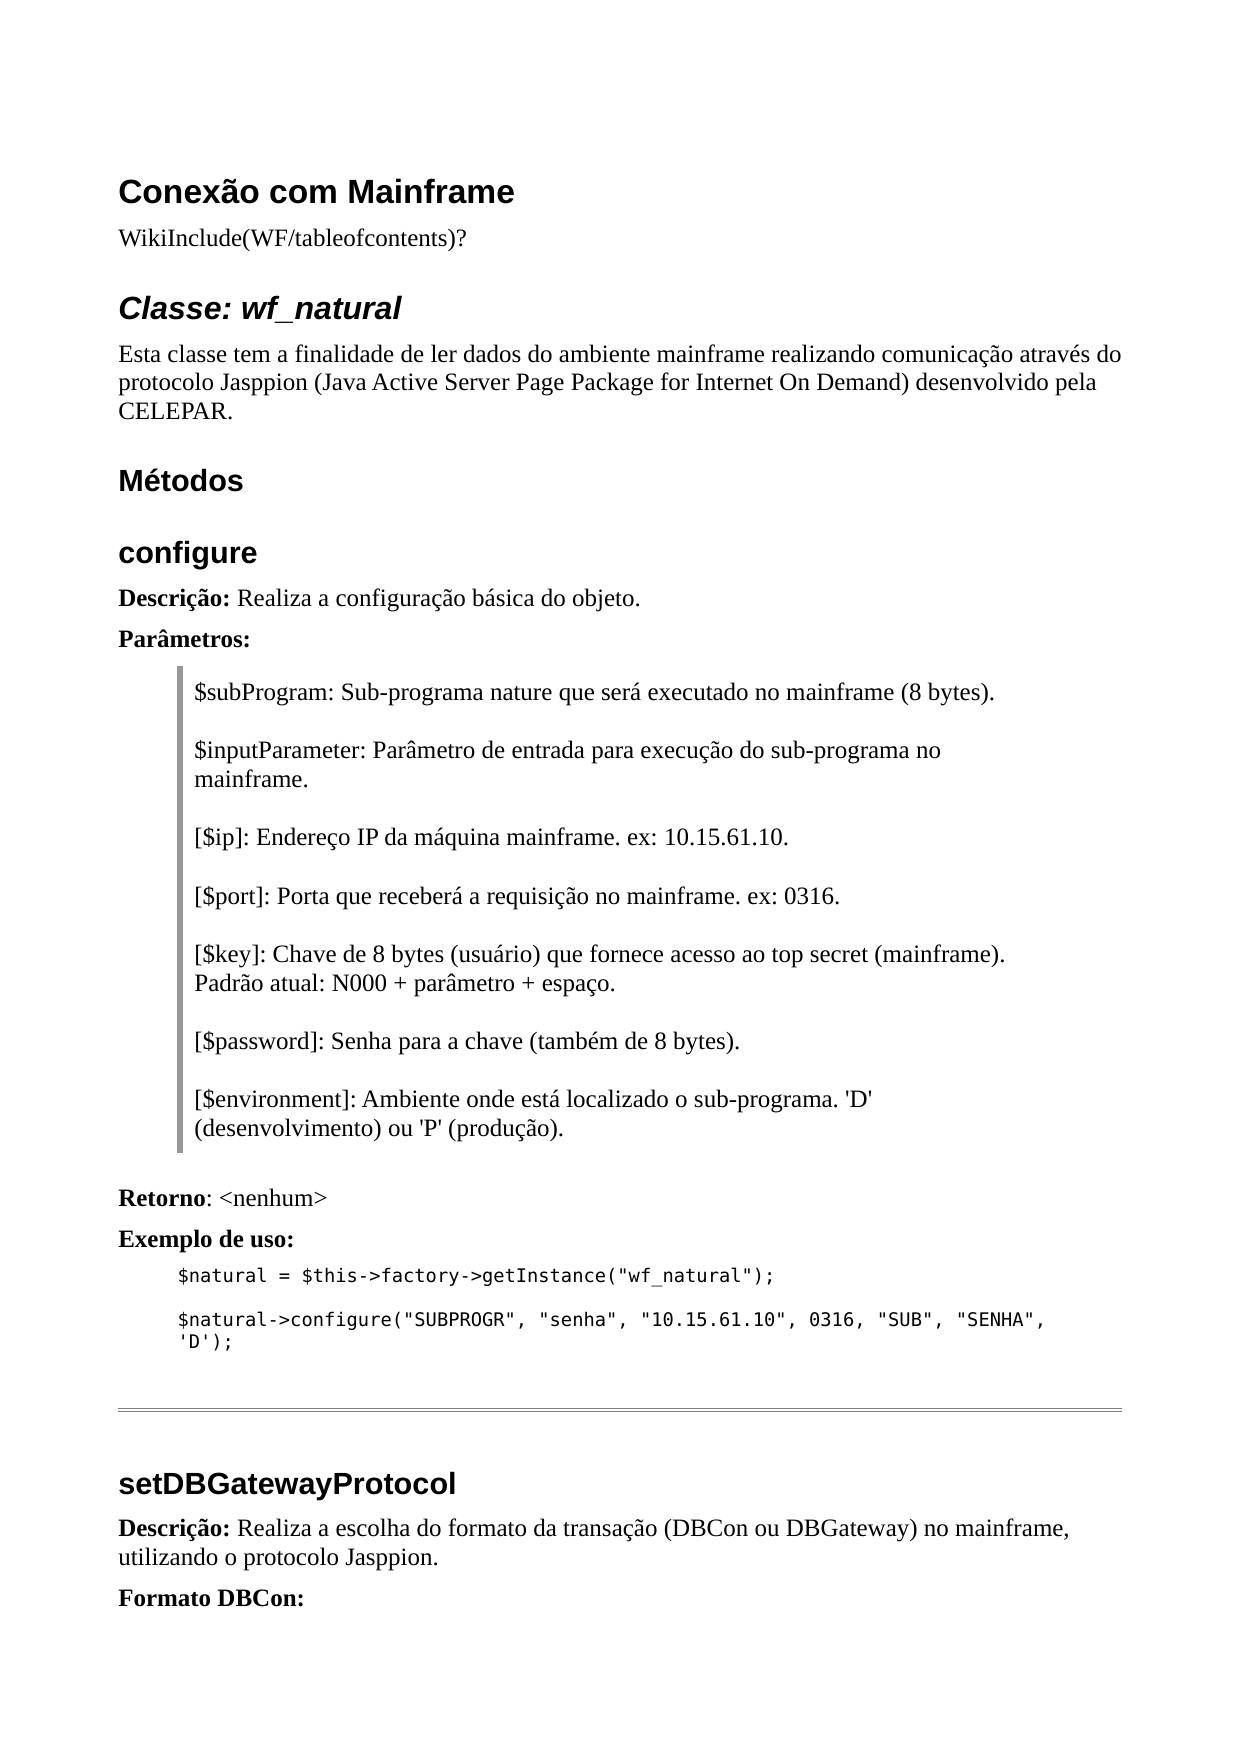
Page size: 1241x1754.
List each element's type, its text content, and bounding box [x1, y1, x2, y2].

text $subProgram: Sub-programa nature que será executado no mainframe (8 bytes). [183, 666, 1063, 706]
text WikiInclude(WF/tableofcontents)? [118, 223, 1122, 252]
text Exemplo de uso: [118, 1224, 1122, 1253]
text [$key]: Chave de 8 bytes (usuário) que fornece acesso ao top secret (mainframe). Padrão atual: N000 + parâmetro + espaço. [183, 927, 1063, 996]
text [$environment]: Ambiente onde está localizado o sub-programa. 'D' (desenvolvimento) ou 'P' (produção). [183, 1072, 1063, 1153]
subtitle configure [118, 535, 1122, 571]
text Retorno: <nenhum> [118, 1183, 1122, 1212]
subtitle Métodos [118, 462, 1122, 498]
subtitle setDBGatewayProtocol [118, 1465, 1122, 1501]
text Descrição: Realiza a configuração básica do objeto. [118, 583, 1122, 612]
text Descrição: Realiza a escolha do formato da transação (DBCon ou DBGateway) no mainframe, utilizando o protocolo Jasppion. [118, 1513, 1122, 1571]
text Formato DBCon: [118, 1583, 1122, 1612]
text [$port]: Porta que receberá a requisição no mainframe. ex: 0316. [183, 869, 1063, 909]
text [$ip]: Endereço IP da máquina mainframe. ex: 10.15.61.10. [183, 811, 1063, 851]
text [$password]: Senha para a chave (também de 8 bytes). [183, 1014, 1063, 1055]
text $natural = $this->factory->getInstance("wf_natural"); $natural->configure("SUBPROGR", "senha", "10.15.61.10", 0316, "SUB", "SENHA", 'D'); [177, 1265, 1063, 1353]
subtitle Classe: wf_natural [118, 289, 1122, 326]
text Parâmetros: [118, 624, 1122, 653]
text $inputParameter: Parâmetro de entrada para execução do sub-programa no mainframe. [183, 724, 1063, 793]
text Esta classe tem a finalidade de ler dados do ambiente mainframe realizando comunicação através do protocolo Jasppion (Java Active Server Page Package for Internet On Demand) desenvolvido pela CELEPAR. [118, 339, 1122, 425]
subtitle Conexão com Mainframe [118, 172, 1122, 211]
